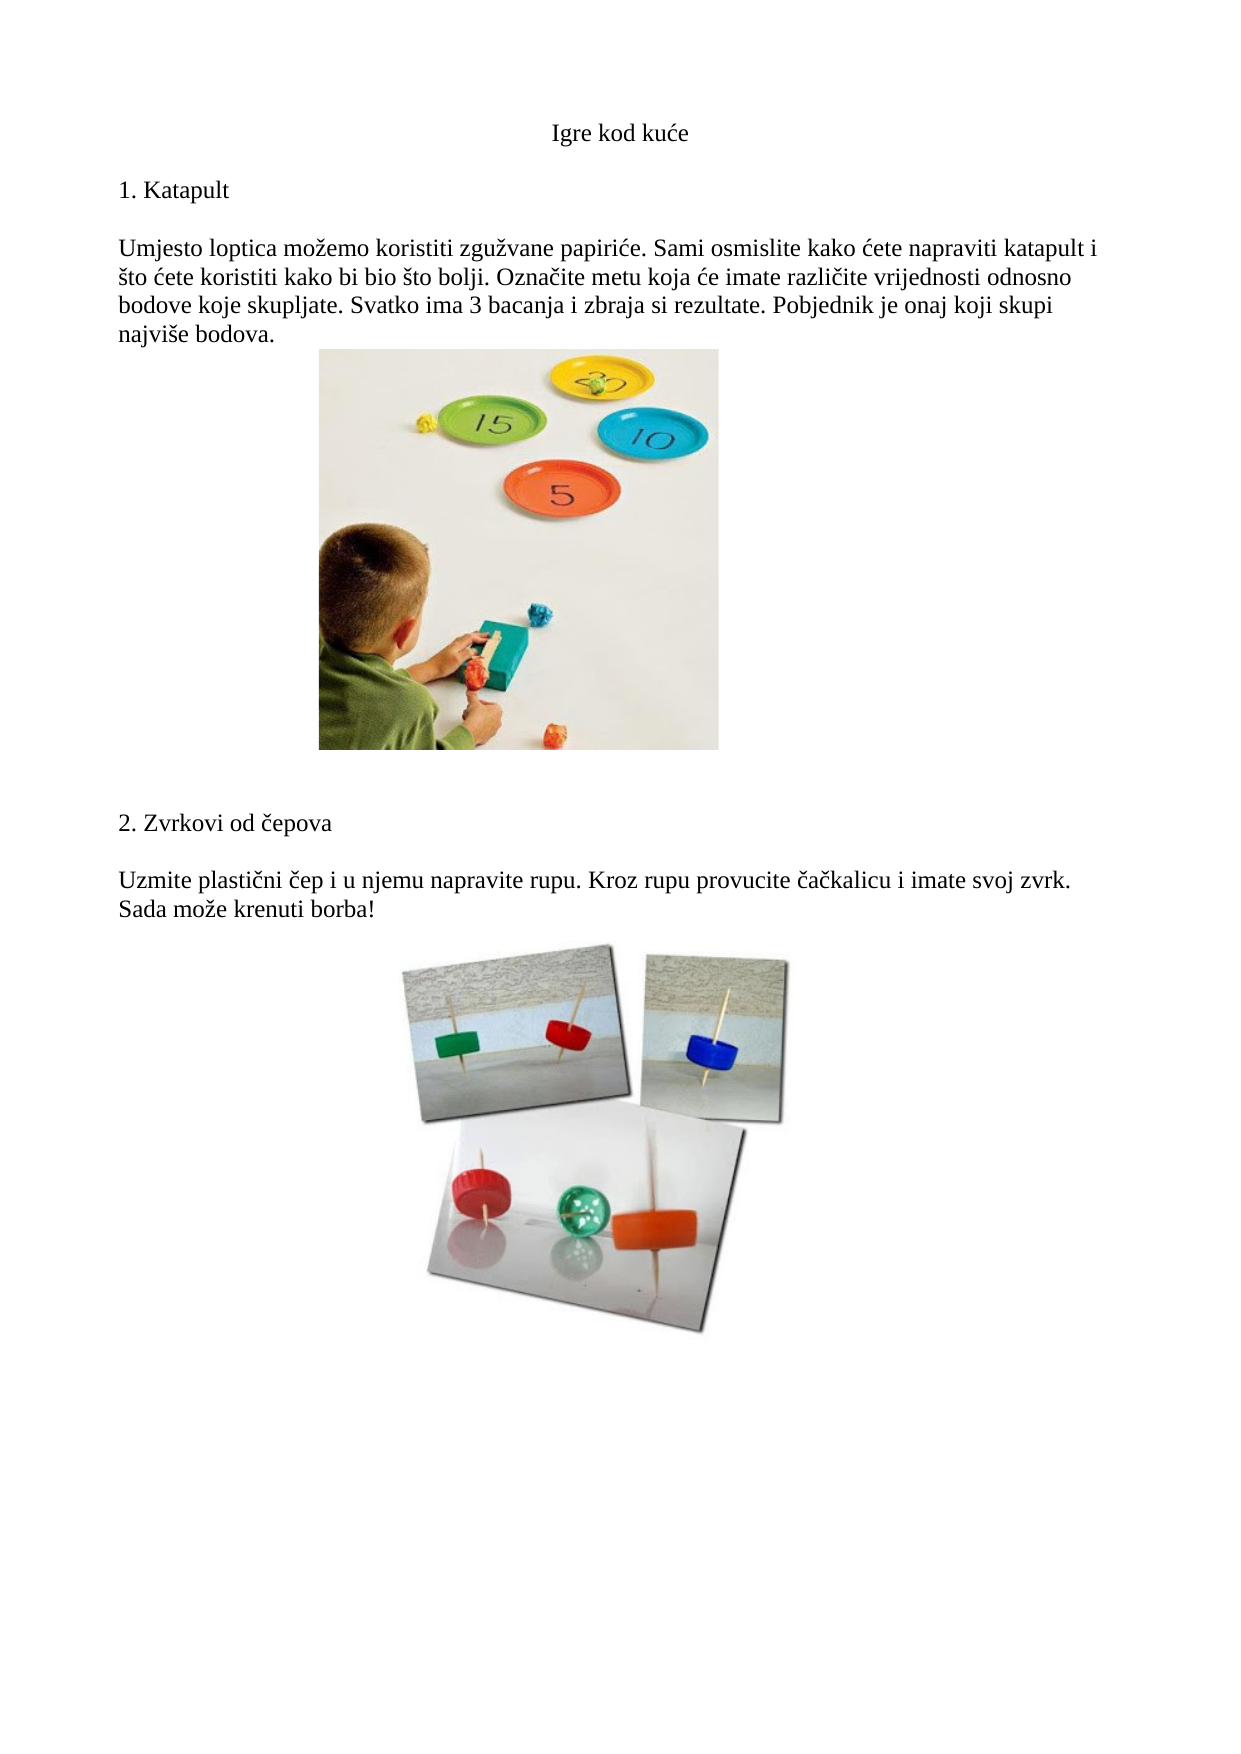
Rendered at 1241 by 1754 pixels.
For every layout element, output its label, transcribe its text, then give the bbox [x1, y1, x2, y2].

text Umjesto loptica možemo koristiti zgužvane papiriće. Sami osmislite kako ćete napraviti katapult i što ćete koristiti kako bi bio što bolji. Označite metu koja će imate različite vrijednosti odnosno bodove koje skupljate. Svatko ima 3 bacanja i zbraja si rezultate. Pobjednik je onaj koji skupi najviše bodova. [118, 233, 1122, 348]
text 2. Zvrkovi od čepova [118, 808, 1122, 837]
text 1. Katapult [118, 176, 1122, 204]
text Igre kod kuće [118, 118, 1122, 147]
text Uzmite plastični čep i u njemu napravite rupu. Kroz rupu provucite čačkalicu i imate svoj zvrk. Sada može krenuti borba! [118, 866, 1122, 923]
picture [318, 349, 719, 750]
picture [398, 941, 797, 1342]
